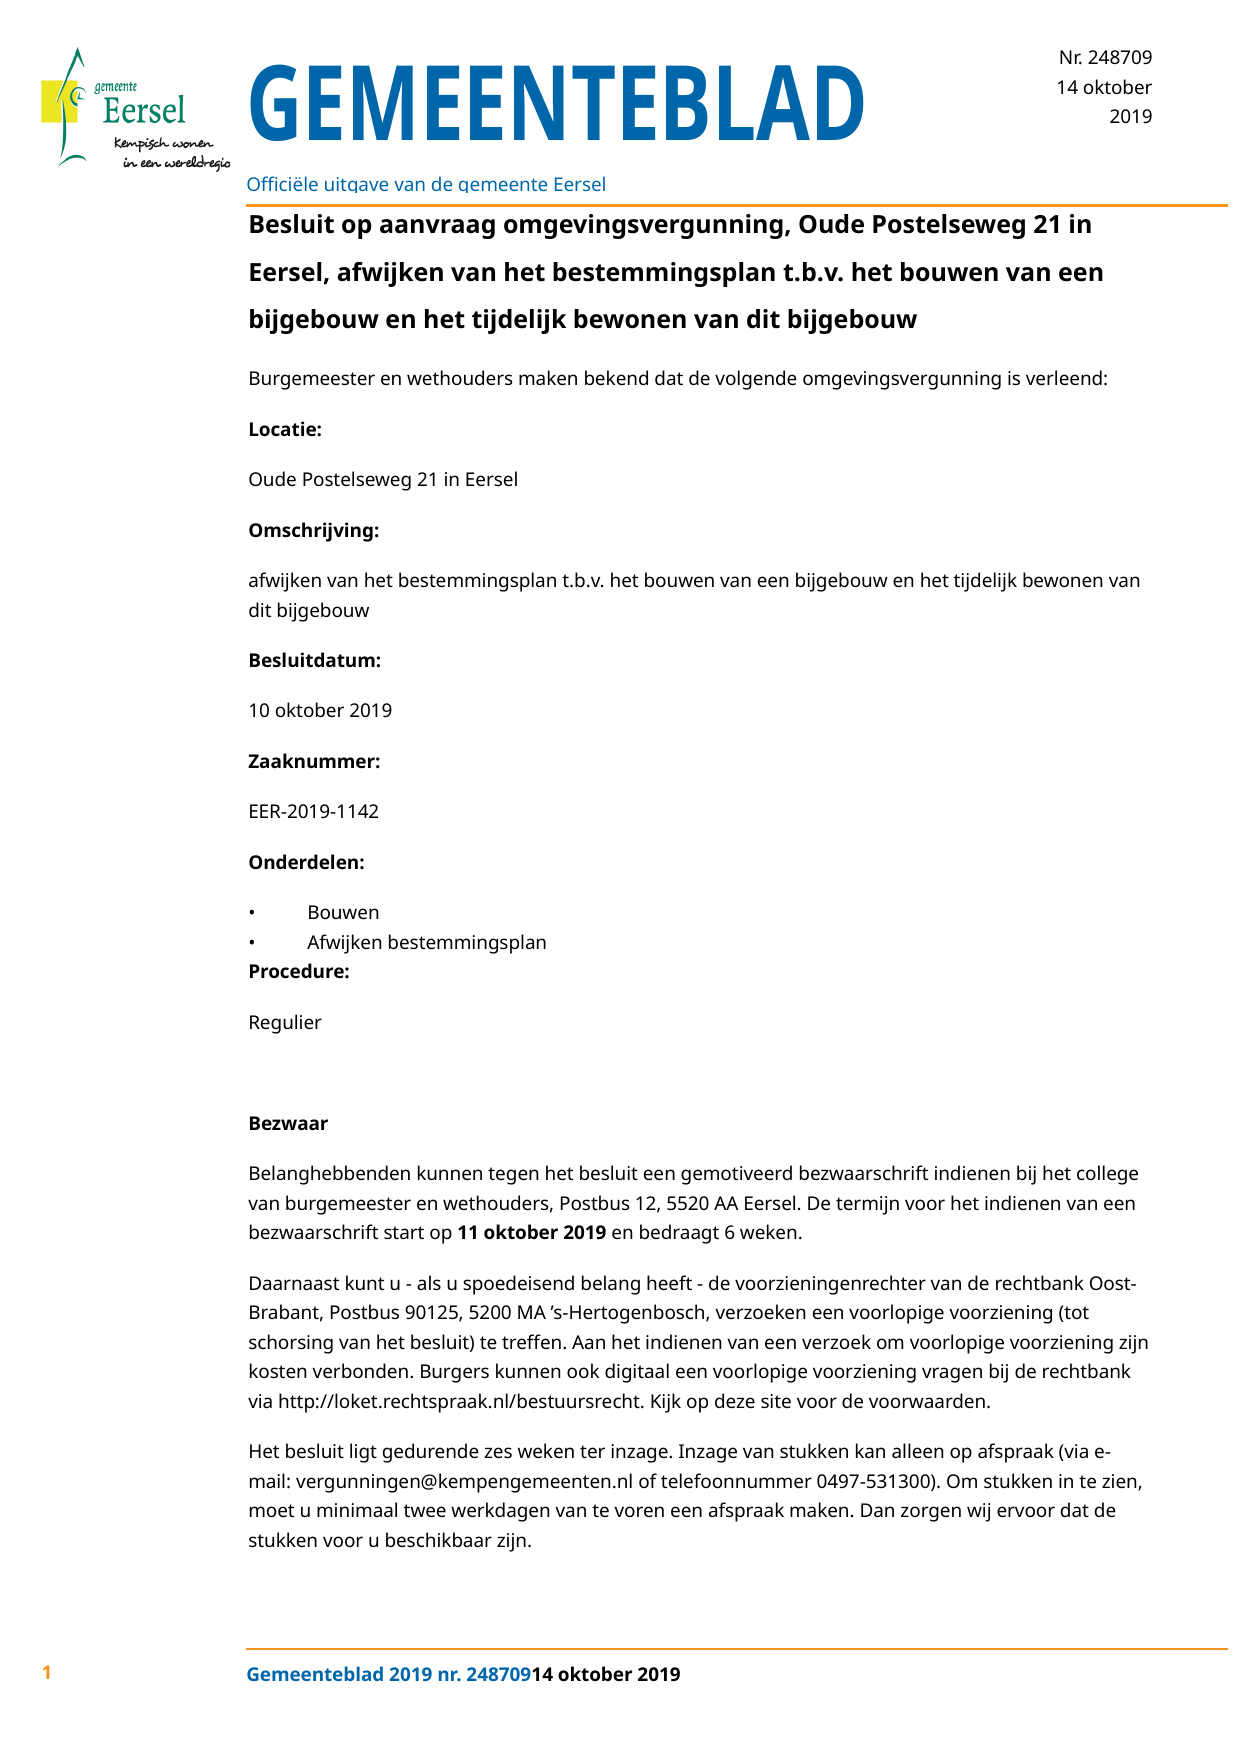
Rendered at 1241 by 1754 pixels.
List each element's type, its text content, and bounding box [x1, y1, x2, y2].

list Bouwen [248, 899, 1152, 925]
text Procedure: [248, 958, 1152, 984]
text Daarnaast kunt u - als u spoedeisend belang heeft - de voorzieningenrechter van de rechtbank Oost-Brabant, Postbus 90125, 5200 MA ’s-Hertogenbosch, verzoeken een voorlopige voorziening (tot schorsing van het besluit) te treffen. Aan het indienen van een verzoek om voorlopige voorziening zijn kosten verbonden. Burgers kunnen ook digitaal een voorlopige voorziening vragen bij de rechtbank via http://loket.rechtspraak.nl/bestuursrecht. Kijk op deze site voor de voorwaarden. [248, 1270, 1152, 1414]
text Bezwaar [248, 1110, 1152, 1135]
text Oude Postelseweg 21 in Eersel [248, 466, 1152, 492]
text Belanghebbenden kunnen tegen het besluit een gemotiveerd bezwaarschrift indienen bij het college van burgemeester en wethouders, Postbus 12, 5520 AA Eersel. De termijn voor het indienen van een bezwaarschrift start op 11 oktober 2019 en bedraagt 6 weken. [248, 1160, 1152, 1245]
text Omschrijving: [248, 517, 1152, 542]
list Afwijken bestemmingsplan [248, 929, 1152, 954]
text Regulier [248, 1009, 1152, 1034]
text Besluit op aanvraag omgevingsvergunning, Oude Postelseweg 21 in Eersel, afwijken van het bestemmingsplan t.b.v. het bouwen van een bijgebouw en het tijdelijk bewonen van dit bijgebouw [248, 207, 1152, 336]
text Het besluit ligt gedurende zes weken ter inzage. Inzage van stukken kan alleen op afspraak (via e-mail: vergunningen@kempengemeenten.nl of telefoonnummer 0497-531300). Om stukken in te zien, moet u minimaal twee werkdagen van te voren een afspraak maken. Dan zorgen wij ervoor dat de stukken voor u beschikbaar zijn. [248, 1438, 1152, 1553]
text Onderdelen: [248, 849, 1152, 874]
text EER-2019-1142 [248, 798, 1152, 824]
text 10 oktober 2019 [248, 698, 1152, 723]
text afwijken van het bestemmingsplan t.b.v. het bouwen van een bijgebouw en het tijdelijk bewonen van dit bijgebouw [248, 567, 1152, 622]
text Besluitdatum: [248, 647, 1152, 673]
picture [41, 47, 231, 172]
text Zaaknummer: [248, 748, 1152, 774]
text Burgemeester en wethouders maken bekend dat de volgende omgevingsvergunning is verleend: [248, 366, 1152, 391]
text Locatie: [248, 416, 1152, 442]
